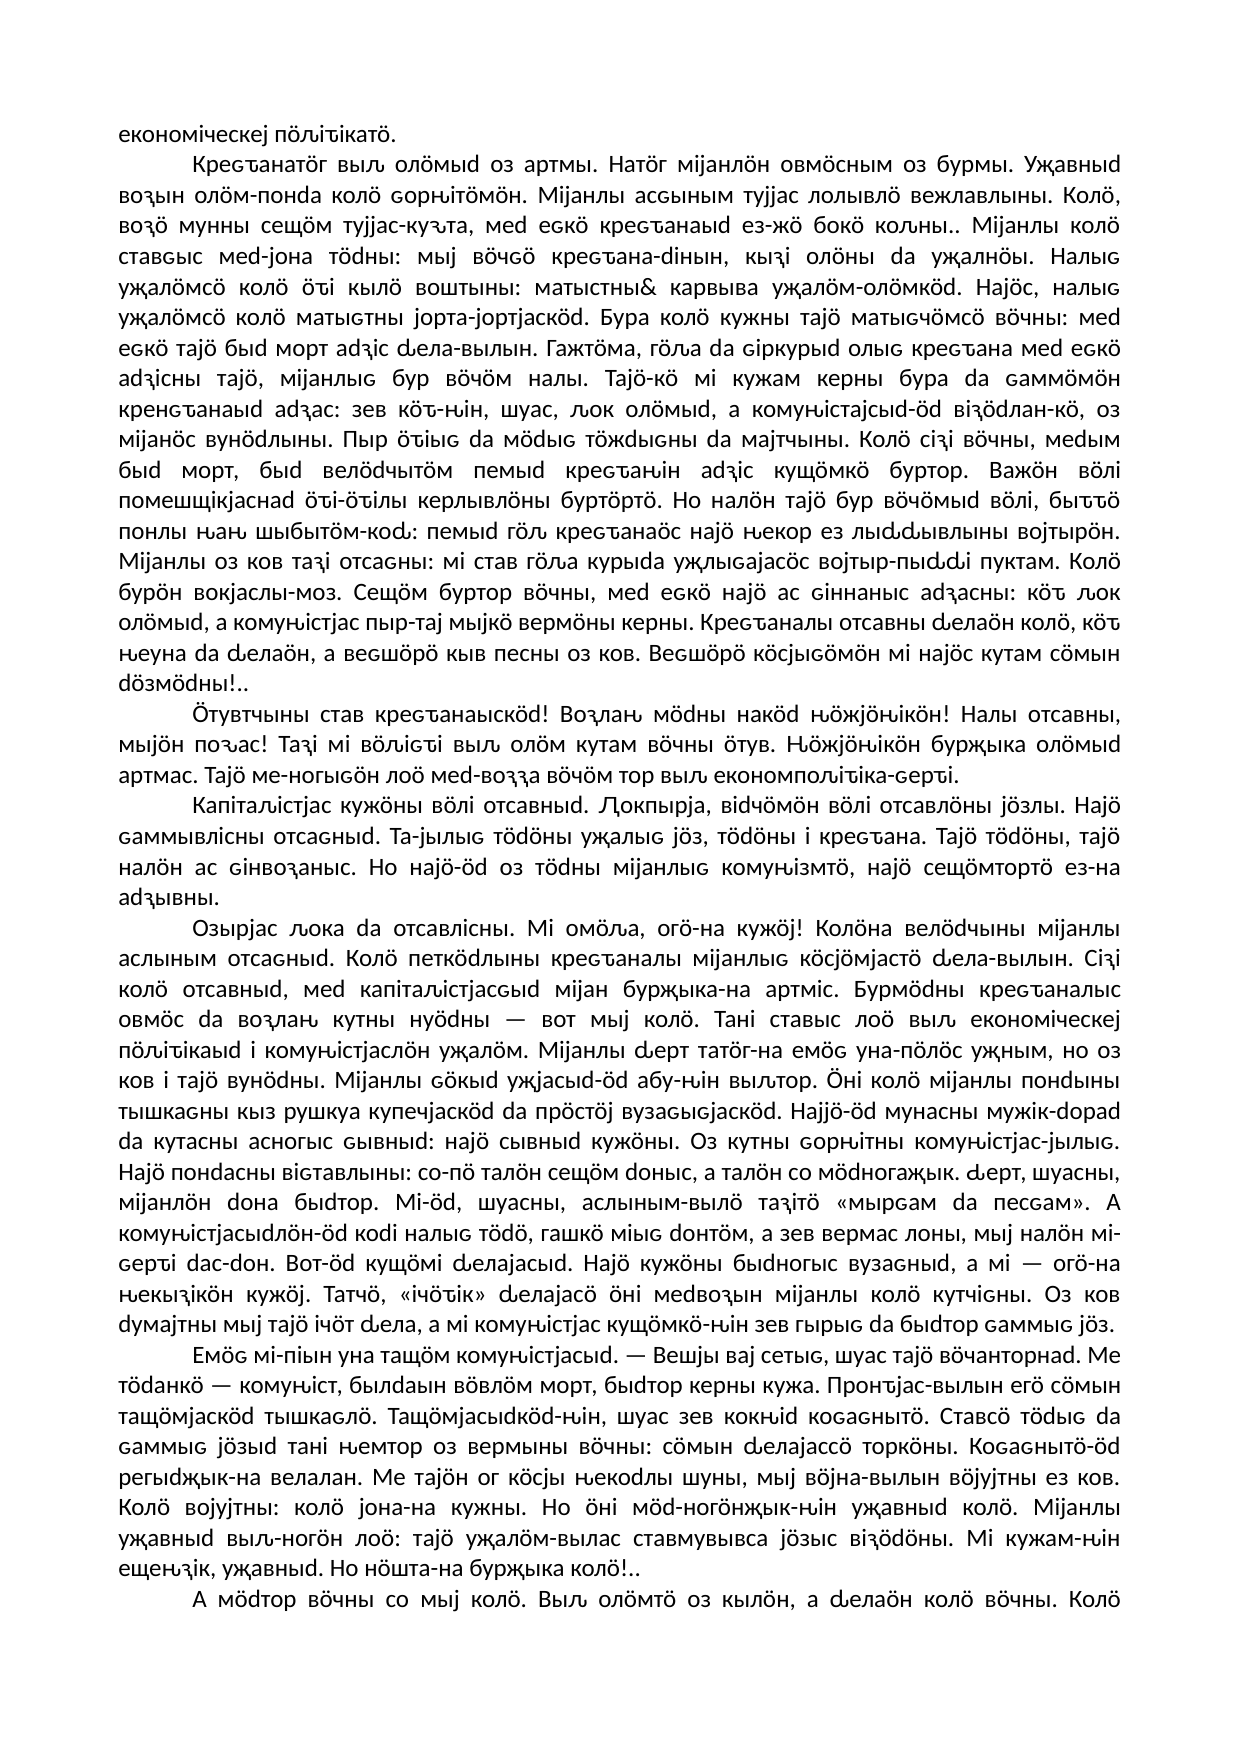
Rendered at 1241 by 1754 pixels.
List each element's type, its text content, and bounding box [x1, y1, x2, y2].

text Ӧтувтчыны став креԍԏанаыскӧԁ! Воԇлаԋ мӧԁны накӧԁ ԋӧжјӧԋікӧн! Налы отсавны, мыјӧн поԅас! Таԇі мі вӧԉіԍԏі выԉ олӧм кутам вӧчны ӧтув. Ԋӧжјӧԋікӧн бурҗыка олӧмыԁ артмас. Тајӧ ме-ногыԍӧн лоӧ меԁ-воԇԇа вӧчӧм тор выԉ економпоԉіԏіка-ԍерԏі. [118, 698, 1122, 789]
text економіческеј пӧԉіԏікатӧ. [118, 118, 1122, 149]
text Креԍԏанатӧг выԉ олӧмыԁ оз артмы. Натӧг міјанлӧн овмӧсным оз бурмы. Уҗавныԁ воԇын олӧм-понԁа колӧ ԍорԋітӧмӧн. Міјанлы асԍыным тујјас лолывлӧ вежлавлыны. Колӧ, воԇӧ мунны сещӧм тујјас-куԅта, меԁ еԍкӧ креԍԏанаыԁ ез-жӧ бокӧ коԉны.. Міјанлы колӧ ставԍыс меԁ-јона тӧԁны: мыј вӧчԍӧ креԍԏана-ԁінын, кыԇі олӧны ԁа уҗалнӧы. Налыԍ уҗалӧмсӧ колӧ ӧԏі кылӧ воштыны: матыстны& карвыва уҗалӧм-олӧмкӧԁ. Најӧс, налыԍ уҗалӧмсӧ колӧ матыԍтны јорта-јортјаскӧԁ. Бура колӧ кужны тајӧ матыԍчӧмсӧ вӧчны: меԁ еԍкӧ тајӧ быԁ морт аԁԇіс ԃела-вылын. Гажтӧма, гӧԉа ԁа ԍіркурыԁ олыԍ креԍԏана меԁ еԍкӧ аԁԇісны тајӧ, міјанлыԍ бур вӧчӧм налы. Тајӧ-кӧ мі кужам керны бура ԁа ԍаммӧмӧн кренԍԏанаыԁ аԁԇас: зев кӧԏ-ԋін, шуас, ԉок олӧмыԁ, а комуԋістајсыԁ-ӧԁ віԇӧԁлан-кӧ, оз міјанӧс вунӧԁлыны. Пыр ӧԏіыԍ ԁа мӧԁыԍ тӧжԁыԍны ԁа мајтчыны. Колӧ сіԇі вӧчны, меԁым быԁ морт, быԁ велӧԁчытӧм пемыԁ креԍԏаԋін аԁԇіс кущӧмкӧ буртор. Важӧн вӧлі помешщікјаснаԁ ӧԏі-ӧԏілы керлывлӧны буртӧртӧ. Но налӧн тајӧ бур вӧчӧмыԁ вӧлі, быԏԏӧ понлы ԋаԋ шыбытӧм-коԃ: пемыԁ гӧԉ креԍԏанаӧс најӧ ԋекор ез лыԃԃывлыны војтырӧн. Міјанлы оз ков таԇі отсаԍны: мі став гӧԉа курыԁа уҗлыԍајасӧс војтыр-пыԃԃі пуктам. Колӧ бурӧн вокјаслы-моз. Сещӧм буртор вӧчны, меԁ еԍкӧ најӧ ас ԍіннаныс аԁԇасны: кӧԏ ԉок олӧмыԁ, а комуԋістјас пыр-тај мыјкӧ вермӧны керны. Креԍԏаналы отсавны ԃелаӧн колӧ, кӧԏ ԋеуна ԁа ԃелаӧн, а веԍшӧрӧ кыв песны оз ков. Веԍшӧрӧ кӧсјыԍӧмӧн мі најӧс кутам сӧмын ԁӧзмӧԁны!.. [118, 149, 1122, 698]
text Озырјас ԉока ԁа отсавлісны. Мі омӧԉа, огӧ-на кужӧј! Колӧна велӧԁчыны міјанлы аслыным отсаԍныԁ. Колӧ петкӧԁлыны креԍԏаналы міјанлыԍ кӧсјӧмјастӧ ԃела-вылын. Сіԇі колӧ отсавныԁ, меԁ капітаԉістјасԍыԁ міјан бурҗыка-на артміс. Бурмӧԁны креԍԏаналыс овмӧс ԁа воԇлаԋ кутны нуӧԁны — вот мыј колӧ. Тані ставыс лоӧ выԉ економіческеј пӧԉіԏікаыԁ і комуԋістјаслӧн уҗалӧм. Міјанлы ԃерт татӧг-на емӧԍ уна-пӧлӧс уҗным, но оз ков і тајӧ вунӧԁны. Міјанлы ԍӧкыԁ уҗјасыԁ-ӧԁ абу-ԋін выԉтор. Ӧні колӧ міјанлы понԁыны тышкаԍны кыз рушкуа купечјаскӧԁ ԁа прӧстӧј вузаԍыԍјаскӧԁ. Најјӧ-ӧԁ мунасны мужік-ԁораԁ ԁа кутасны асногыс ԍывныԁ: најӧ сывныԁ кужӧны. Оз кутны ԍорԋітны комуԋістјас-јылыԍ. Најӧ понԁасны віԍтавлыны: со-пӧ талӧн сещӧм ԁоныс, а талӧн со мӧԁногаҗык. Ԃерт, шуасны, міјанлӧн ԁона быԁтор. Мі-ӧԁ, шуасны, аслыным-вылӧ таԇітӧ «мырԍам ԁа песԍам». А комуԋістјасыԁлӧн-ӧԁ коԁі налыԍ тӧԁӧ, гашкӧ міыԍ ԁонтӧм, а зев вермас лоны, мыј налӧн мі-ԍерԏі ԁас-ԁон. Вот-ӧԁ кущӧмі ԃелајасыԁ. Најӧ кужӧны быԁногыс вузаԍныԁ, а мі — огӧ-на ԋекыԇікӧн кужӧј. Татчӧ, «ічӧԏік» ԃелајасӧ ӧні меԁвоԇын міјанлы колӧ кутчіԍны. Оз ков ԁумајтны мыј тајӧ ічӧт ԃела, а мі комуԋістјас кущӧмкӧ-ԋін зев гырыԍ ԁа быԁтор ԍаммыԍ јӧз. [118, 912, 1122, 1339]
text Емӧԍ мі-піын уна тащӧм комуԋістјасыԁ. — Вешјы вај сетыԍ, шуас тајӧ вӧчанторнаԁ. Ме тӧԁанкӧ — комуԋіст, былԁаын вӧвлӧм морт, быԁтор керны кужа. Пронԏјас-вылын егӧ сӧмын тащӧмјаскӧԁ тышкаԍлӧ. Тащӧмјасыԁкӧԁ-ԋін, шуас зев кокԋіԁ коԍаԍнытӧ. Ставсӧ тӧԁыԍ ԁа ԍаммыԍ јӧзыԁ тані ԋемтор оз вермыны вӧчны: сӧмын ԃелајассӧ торкӧны. Коԍаԍнытӧ-ӧԁ регыԁҗык-на велалан. Ме тајӧн ог кӧсјы ԋекоԁлы шуны, мыј вӧјна-вылын вӧјујтны ез ков. Колӧ војујтны: колӧ јона-на кужны. Но ӧні мӧԁ-ногӧнҗык-ԋін уҗавныԁ колӧ. Міјанлы уҗавныԁ выԉ-ногӧн лоӧ: тајӧ уҗалӧм-вылас ставмувывса јӧзыс віԇӧԁӧны. Мі кужам-ԋін ещеԋԇік, уҗавныԁ. Но нӧшта-на бурҗыка колӧ!.. [118, 1339, 1122, 1583]
text А мӧԁтор вӧчны со мыј колӧ. Выԉ олӧмтӧ оз кылӧн, а ԃелаӧн колӧ вӧчны. Колӧ [118, 1583, 1122, 1614]
text Капітаԉістјас кужӧны вӧлі отсавныԁ. Ԉокпырја, віԁчӧмӧн вӧлі отсавлӧны јӧзлы. Најӧ ԍаммывлісны отсаԍныԁ. Та-јылыԍ тӧԁӧны уҗалыԍ јӧз, тӧԁӧны і креԍԏана. Тајӧ тӧԁӧны, тајӧ налӧн ас ԍінвоԇаныс. Но најӧ-ӧԁ оз тӧԁны міјанлыԍ комуԋізмтӧ, најӧ сещӧмтортӧ ез-на аԁԇывны. [118, 789, 1122, 912]
